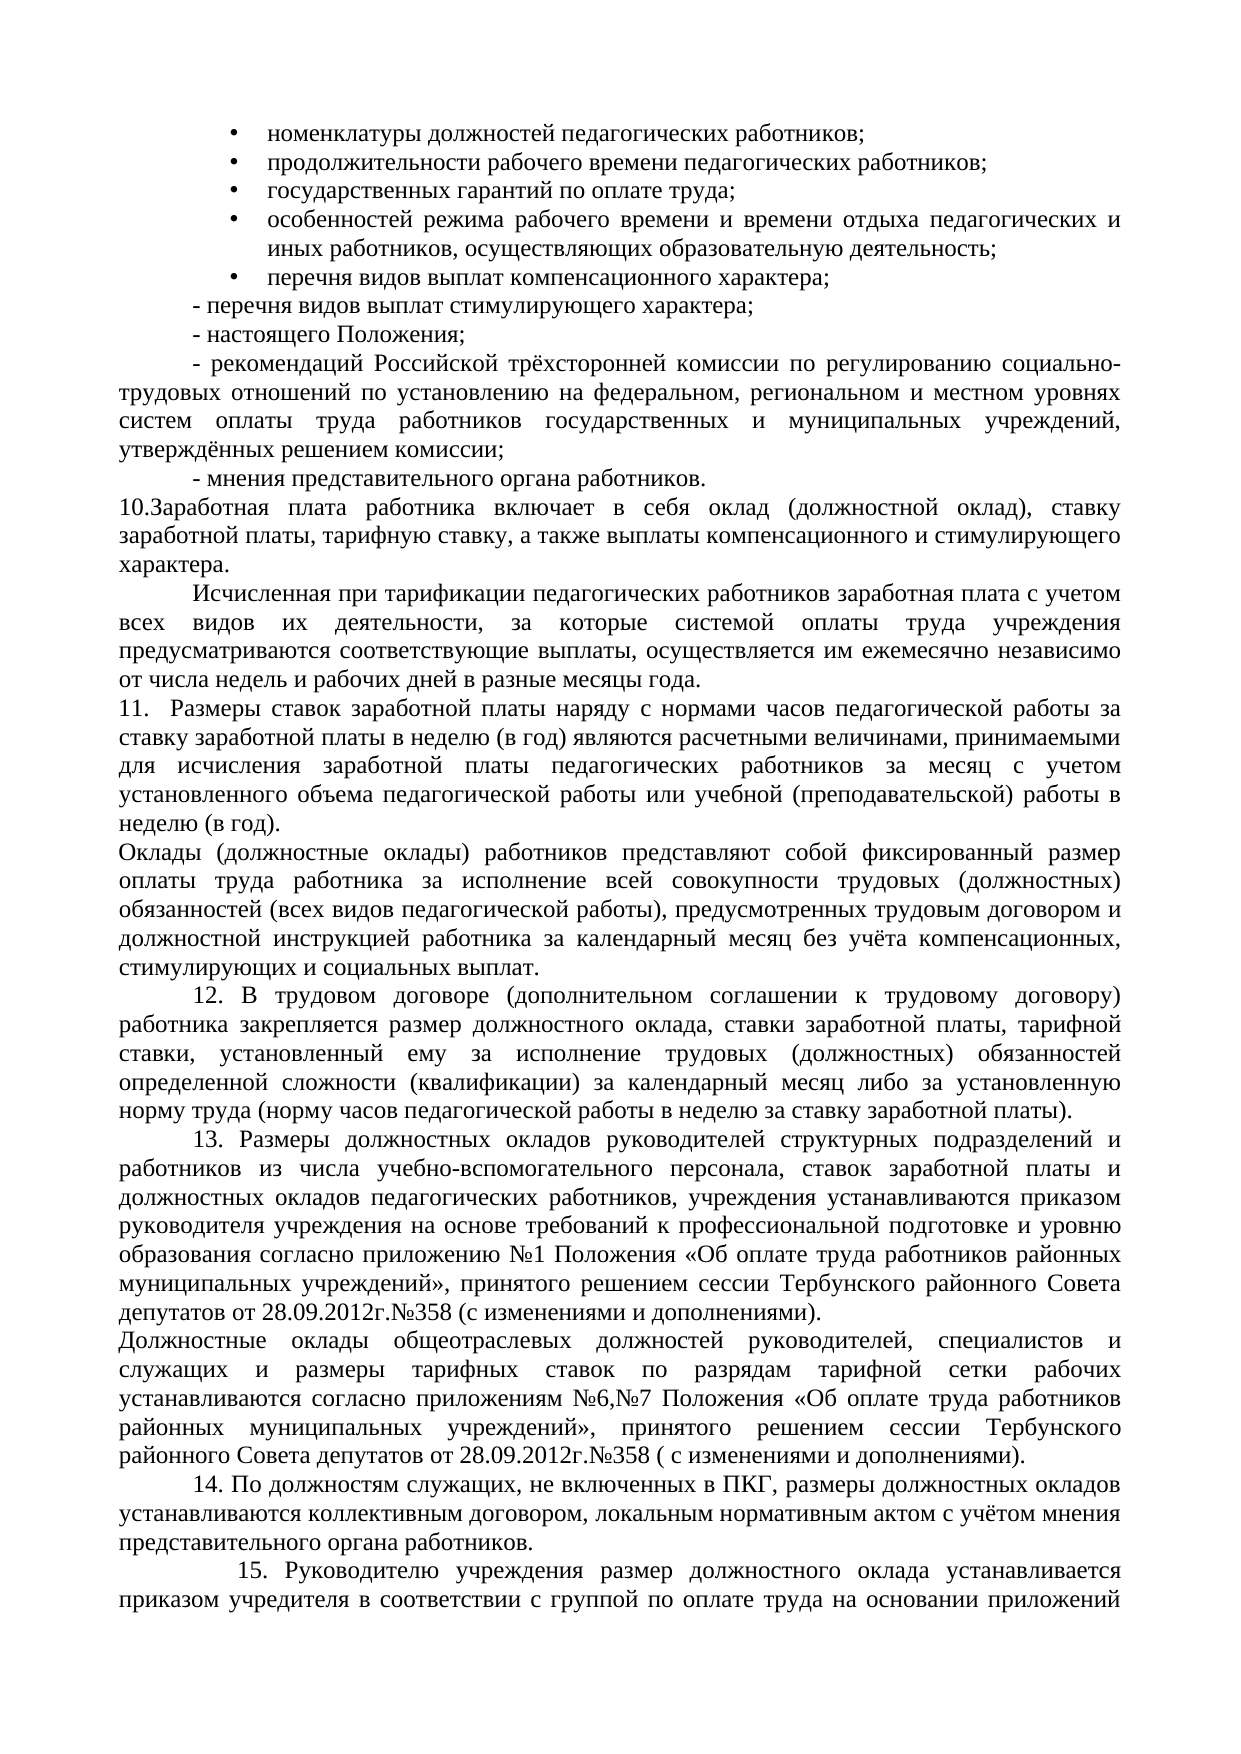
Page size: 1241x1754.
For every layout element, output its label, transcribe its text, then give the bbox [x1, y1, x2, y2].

text - перечня видов выплат стимулирующего характера; [119, 291, 1122, 319]
list перечня видов выплат компенсационного характера; [229, 262, 1122, 291]
text 14. По должностям служащих, не включенных в ПКГ, размеры должностных окладов устанавливаются коллективным договором, локальным нормативным актом с учётом мнения представительного органа работников. [118, 1469, 1122, 1556]
list государственных гарантий по оплате труда; [229, 176, 1122, 204]
text 15. Руководителю учреждения размер должностного оклада устанавливается приказом учредителя в соответствии с группой по оплате труда на основании приложений [118, 1556, 1122, 1613]
list номенклатуры должностей педагогических работников; [229, 118, 1122, 147]
text 13. Размеры должностных окладов руководителей структурных подразделений и работников из числа учебно-вспомогательного персонала, ставок заработной платы и должностных окладов педагогических работников, учреждения устанавливаются приказом руководителя учреждения на основе требований к профессиональной подготовке и уровню образования согласно приложению №1 Положения «Об оплате труда работников районных муниципальных учреждений», принятого решением сессии Тербунского районного Совета депутатов от 28.09.2012г.№358 (с изменениями и дополнениями). [118, 1124, 1122, 1326]
text 10.Заработная плата работника включает в себя оклад (должностной оклад), ставку заработной платы, тарифную ставку, а также выплаты компенсационного и стимулирующего характера. [119, 492, 1122, 578]
text Оклады (должностные оклады) работников представляют собой фиксированный размер оплаты труда работника за исполнение всей совокупности трудовых (должностных) обязанностей (всех видов педагогической работы), предусмотренных трудовым договором и должностной инструкцией работника за календарный месяц без учёта компенсационных, стимулирующих и социальных выплат. [118, 837, 1122, 981]
text Должностные оклады общеотраслевых должностей руководителей, специалистов и служащих и размеры тарифных ставок по разрядам тарифной сетки рабочих устанавливаются согласно приложениям №6,№7 Положения «Об оплате труда работников районных муниципальных учреждений», принятого решением сессии Тербунского районного Совета депутатов от 28.09.2012г.№358 ( с изменениями и дополнениями). [118, 1326, 1122, 1469]
text 12. В трудовом договоре (дополнительном соглашении к трудовому договору) работника закрепляется размер должностного оклада, ставки заработной платы, тарифной ставки, установленный ему за исполнение трудовых (должностных) обязанностей определенной сложности (квалификации) за календарный месяц либо за установленную норму труда (норму часов педагогической работы в неделю за ставку заработной платы). [118, 981, 1122, 1124]
text 11. Размеры ставок заработной платы наряду с нормами часов педагогической работы за ставку заработной платы в неделю (в год) являются расчетными величинами, принимаемыми для исчисления заработной платы педагогических работников за месяц с учетом установленного объема педагогической работы или учебной (преподавательской) работы в неделю (в год). [118, 693, 1122, 837]
list продолжительности рабочего времени педагогических работников; [229, 147, 1122, 176]
text - настоящего Положения; [119, 319, 1122, 348]
list особенностей режима рабочего времени и времени отдыха педагогических и иных работников, осуществляющих образовательную деятельность; [229, 204, 1122, 262]
text - рекомендаций Российской трёхсторонней комиссии по регулированию социально-трудовых отношений по установлению на федеральном, региональном и местном уровнях систем оплаты труда работников государственных и муниципальных учреждений, утверждённых решением комиссии; [119, 348, 1122, 463]
text Исчисленная при тарификации педагогических работников заработная плата с учетом всех видов их деятельности, за которые системой оплаты труда учреждения предусматриваются соответствующие выплаты, осуществляется им ежемесячно независимо от числа недель и рабочих дней в разные месяцы года. [119, 578, 1122, 693]
text - мнения представительного органа работников. [119, 463, 1122, 492]
